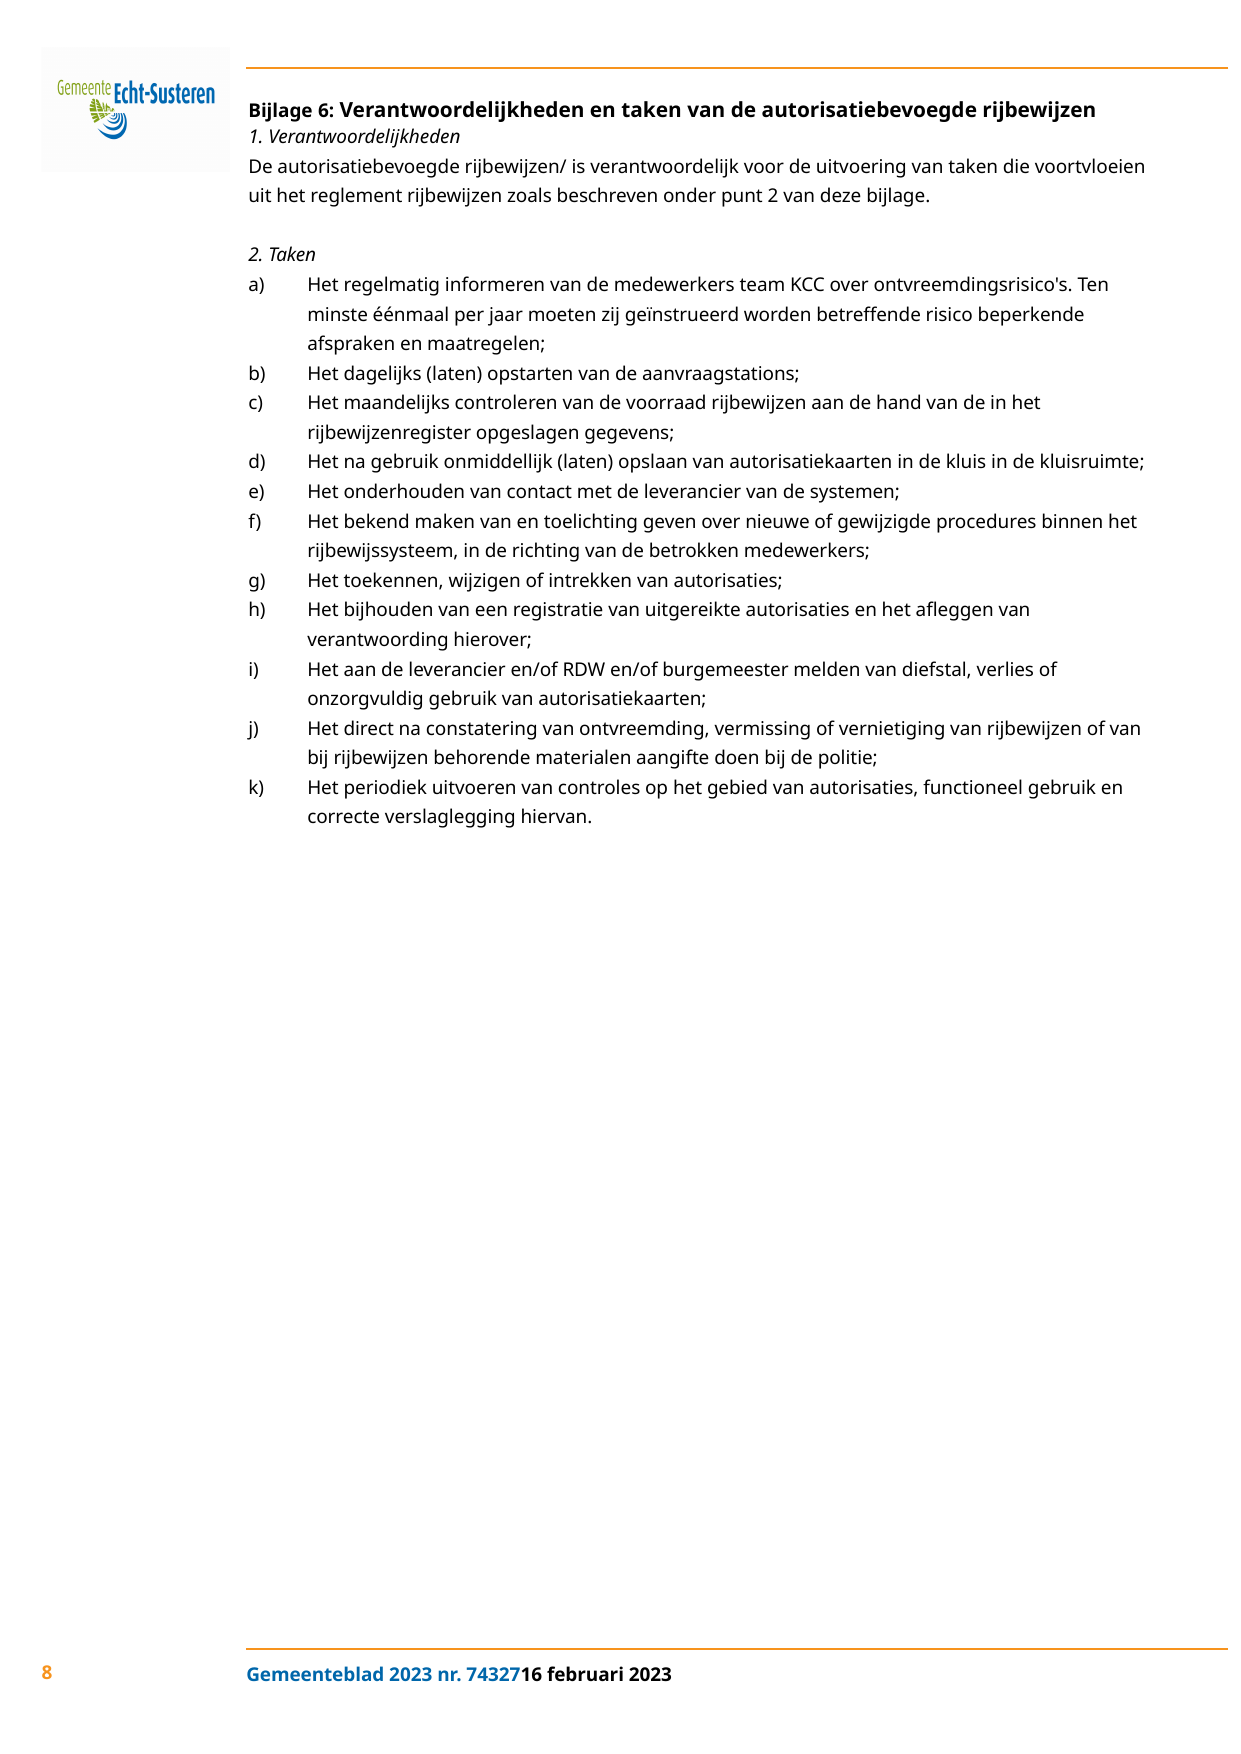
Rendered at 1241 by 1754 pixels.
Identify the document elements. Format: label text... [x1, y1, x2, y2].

list Het direct na constatering van ontvreemding, vermissing of vernietiging van rijbewijzen of van bij rijbewijzen behorende materialen aangifte doen bij de politie; [248, 715, 1152, 770]
list Het regelmatig informeren van de medewerkers team KCC over ontvreemdingsrisico's. Ten minste éénmaal per jaar moeten zij geïnstrueerd worden betreffende risico beperkende afspraken en maatregelen; [248, 271, 1152, 356]
list Het periodiek uitvoeren van controles op het gebied van autorisaties, functioneel gebruik en correcte verslaglegging hiervan. [248, 774, 1152, 829]
list Het na gebruik onmiddellijk (laten) opslaan van autorisatiekaarten in de kluis in de kluisruimte; [248, 449, 1152, 474]
text 1. Verantwoordelijkheden [248, 123, 1152, 149]
text Bijlage 6: Verantwoordelijkheden en taken van de autorisatiebevoegde rijbewijzen [248, 95, 1152, 123]
text De autorisatiebevoegde rijbewijzen/ is verantwoordelijk voor de uitvoering van taken die voortvloeien uit het reglement rijbewijzen zoals beschreven onder punt 2 van deze bijlage. [248, 153, 1152, 208]
text 2. Taken [248, 242, 1152, 267]
list Het bijhouden van een registratie van uitgereikte autorisaties en het afleggen van verantwoording hierover; [248, 597, 1152, 652]
list Het dagelijks (laten) opstarten van de aanvraagstations; [248, 360, 1152, 386]
picture [41, 47, 231, 172]
list Het maandelijks controleren van de voorraad rijbewijzen aan de hand van de in het rijbewijzenregister opgeslagen gegevens; [248, 389, 1152, 445]
list Het aan de leverancier en/of RDW en/of burgemeester melden van diefstal, verlies of onzorgvuldig gebruik van autorisatiekaarten; [248, 656, 1152, 711]
list Het onderhouden van contact met de leverancier van de systemen; [248, 478, 1152, 504]
list Het toekennen, wijzigen of intrekken van autorisaties; [248, 567, 1152, 593]
list Het bekend maken van en toelichting geven over nieuwe of gewijzigde procedures binnen het rijbewijssysteem, in de richting van de betrokken medewerkers; [248, 508, 1152, 563]
